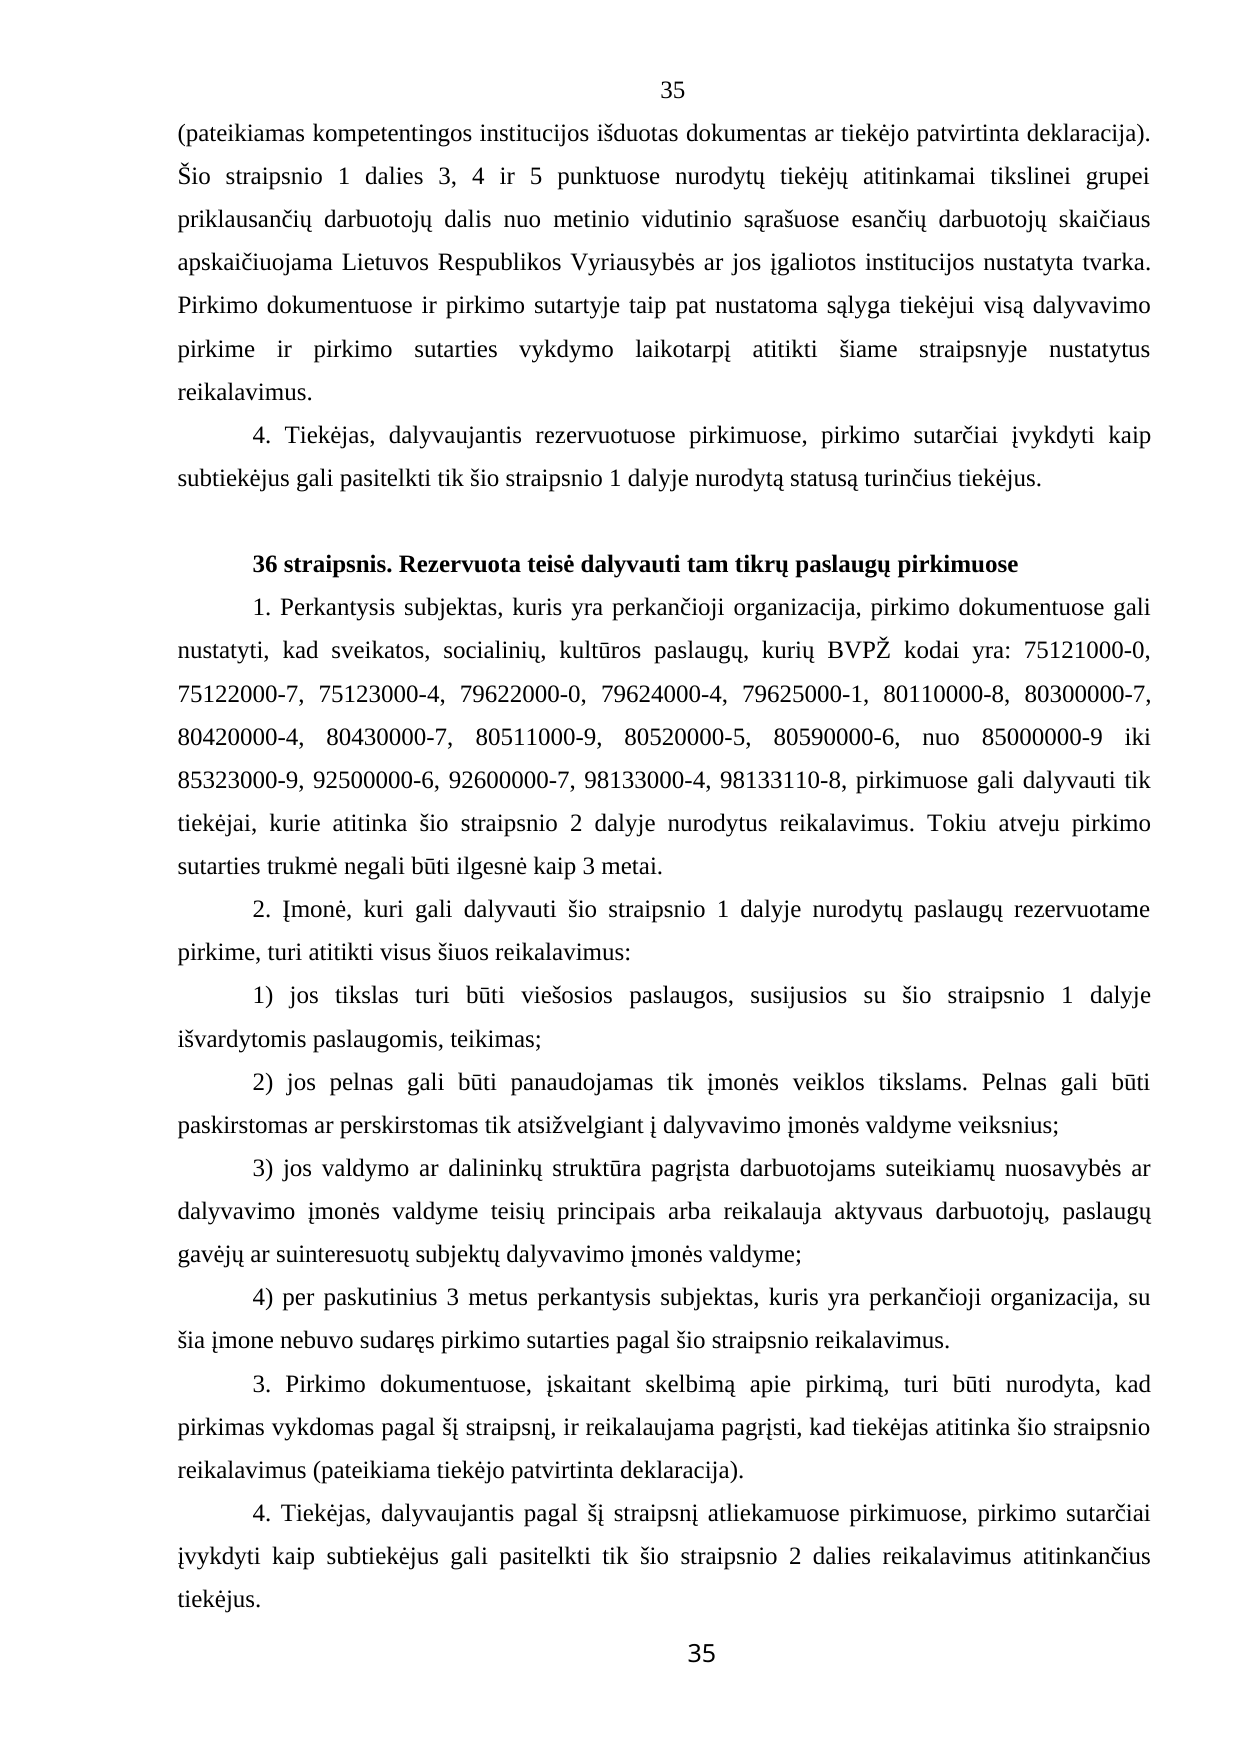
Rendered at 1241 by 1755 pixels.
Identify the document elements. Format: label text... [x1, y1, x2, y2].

text 2. Įmonė, kuri gali dalyvauti šio straipsnio 1 dalyje nurodytų paslaugų rezervuotame pirkime, turi atitikti visus šiuos reikalavimus: [177, 894, 1152, 966]
text 36 straipsnis. Rezervuota teisė dalyvauti tam tikrų paslaugų pirkimuose [177, 549, 1152, 578]
text 2) jos pelnas gali būti panaudojamas tik įmonės veiklos tikslams. Pelnas gali būti paskirstomas ar perskirstomas tik atsižvelgiant į dalyvavimo įmonės valdyme veiksnius; [177, 1067, 1152, 1139]
text 4. Tiekėjas, dalyvaujantis pagal šį straipsnį atliekamuose pirkimuose, pirkimo sutarčiai įvykdyti kaip subtiekėjus gali pasitelkti tik šio straipsnio 2 dalies reikalavimus atitinkančius tiekėjus. [177, 1498, 1152, 1613]
text 1. Perkantysis subjektas, kuris yra perkančioji organizacija, pirkimo dokumentuose gali nustatyti, kad sveikatos, socialinių, kultūros paslaugų, kurių BVPŽ kodai yra: 75121000-0, 75122000-7, 75123000-4, 79622000-0, 79624000-4, 79625000-1, 80110000-8, 80300000-7, 80420000-4, 80430000-7, 80511000-9, 80520000-5, 80590000-6, nuo 85000000-9 iki 85323000-9, 92500000-6, 92600000-7, 98133000-4, 98133110-8, pirkimuose gali dalyvauti tik tiekėjai, kurie atitinka šio straipsnio 2 dalyje nurodytus reikalavimus. Tokiu atveju pirkimo sutarties trukmė negali būti ilgesnė kaip 3 metai. [177, 592, 1152, 880]
text 1) jos tikslas turi būti viešosios paslaugos, susijusios su šio straipsnio 1 dalyje išvardytomis paslaugomis, teikimas; [177, 981, 1152, 1052]
text 3) jos valdymo ar dalininkų struktūra pagrįsta darbuotojams suteikiamų nuosavybės ar dalyvavimo įmonės valdyme teisių principais arba reikalauja aktyvaus darbuotojų, paslaugų gavėjų ar suinteresuotų subjektų dalyvavimo įmonės valdyme; [177, 1153, 1152, 1268]
text 3. Pirkimo dokumentuose, įskaitant skelbimą apie pirkimą, turi būti nurodyta, kad pirkimas vykdomas pagal šį straipsnį, ir reikalaujama pagrįsti, kad tiekėjas atitinka šio straipsnio reikalavimus (pateikiama tiekėjo patvirtinta deklaracija). [177, 1369, 1152, 1484]
text 4) per paskutinius 3 metus perkantysis subjektas, kuris yra perkančioji organizacija, su šia įmone nebuvo sudaręs pirkimo sutarties pagal šio straipsnio reikalavimus. [177, 1282, 1152, 1354]
text (pateikiamas kompetentingos institucijos išduotas dokumentas ar tiekėjo patvirtinta deklaracija). Šio straipsnio 1 dalies 3, 4 ir 5 punktuose nurodytų tiekėjų atitinkamai tikslinei grupei priklausančių darbuotojų dalis nuo metinio vidutinio sąrašuose esančių darbuotojų skaičiaus apskaičiuojama Lietuvos Respublikos Vyriausybės ar jos įgaliotos institucijos nustatyta tvarka. Pirkimo dokumentuose ir pirkimo sutartyje taip pat nustatoma sąlyga tiekėjui visą dalyvavimo pirkime ir pirkimo sutarties vykdymo laikotarpį atitikti šiame straipsnyje nustatytus reikalavimus. [177, 118, 1152, 406]
text 4. Tiekėjas, dalyvaujantis rezervuotuose pirkimuose, pirkimo sutarčiai įvykdyti kaip subtiekėjus gali pasitelkti tik šio straipsnio 1 dalyje nurodytą statusą turinčius tiekėjus. [177, 420, 1152, 492]
